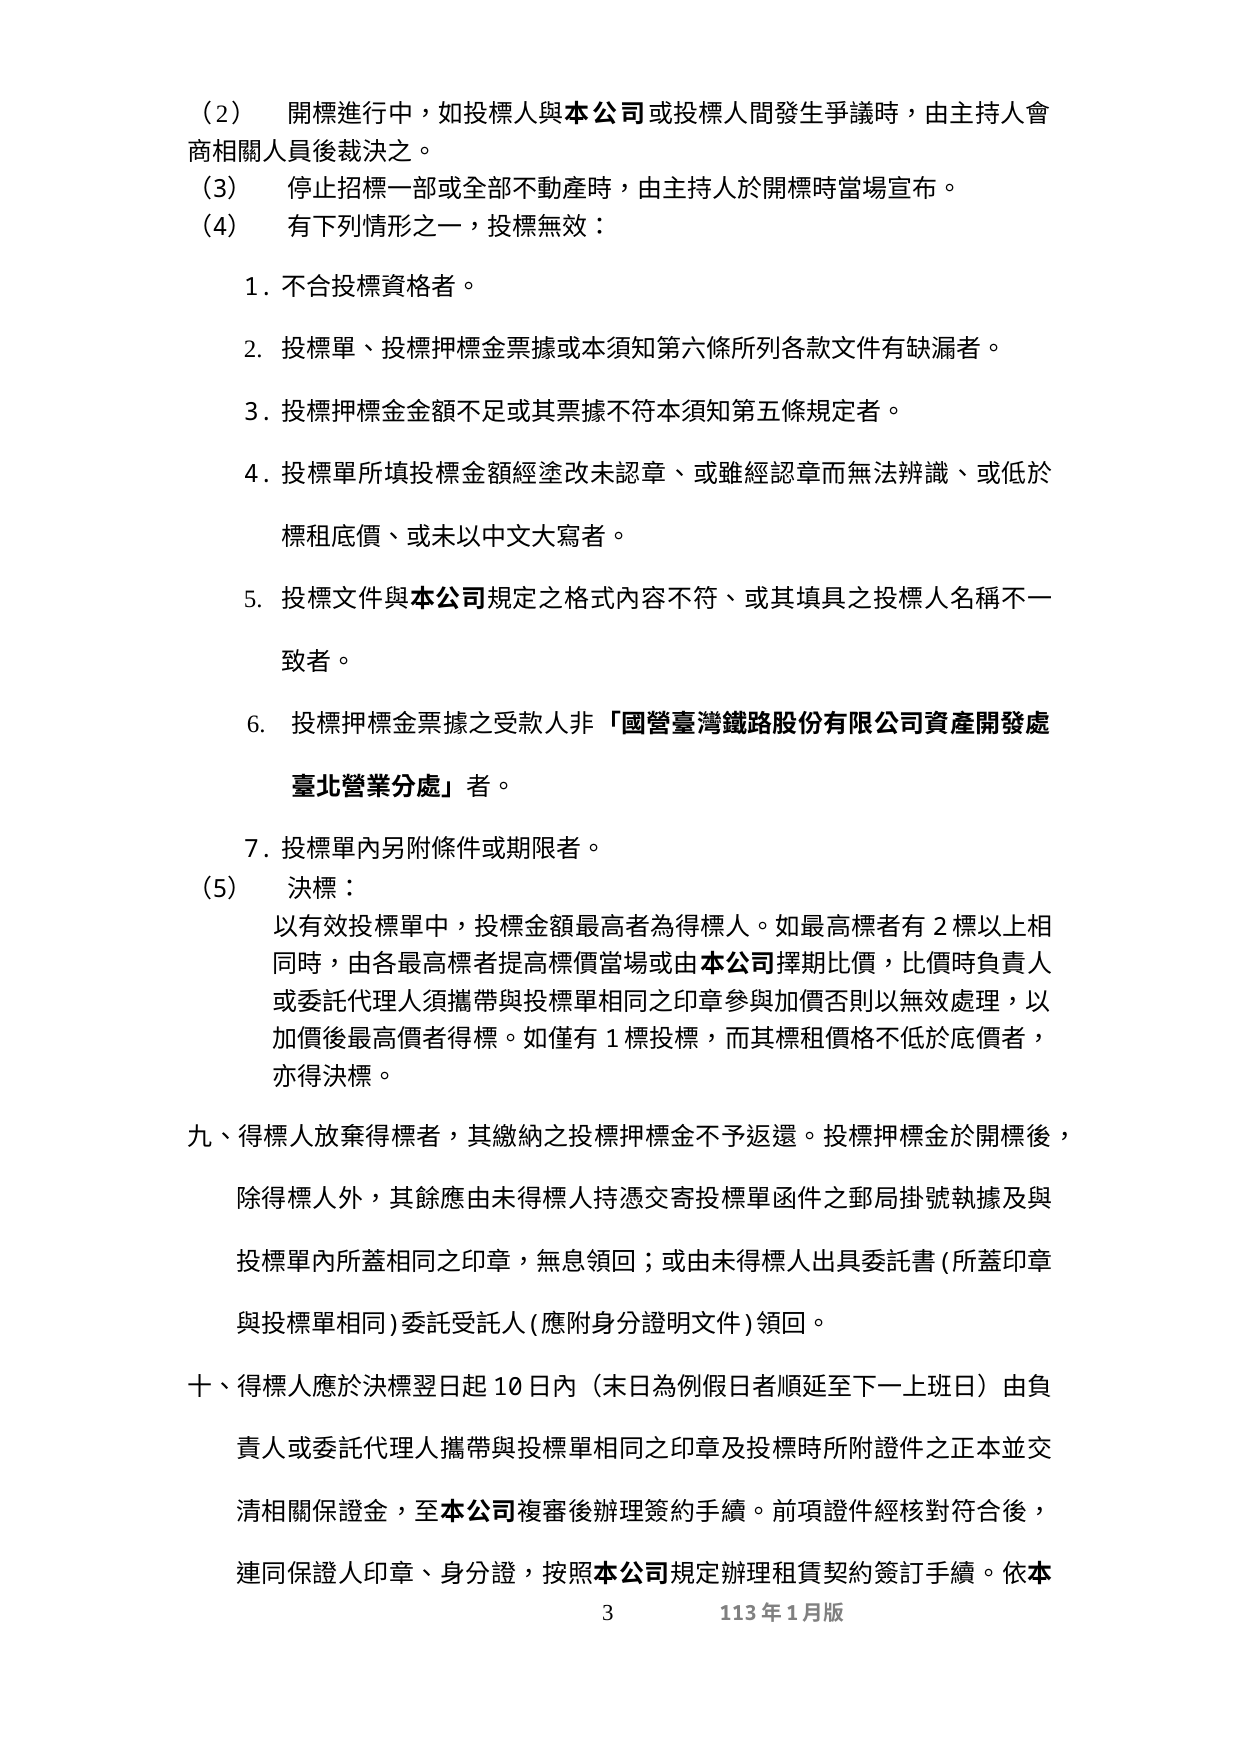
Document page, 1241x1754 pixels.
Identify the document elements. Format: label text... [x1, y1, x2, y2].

list 有下列情形之一，投標無效： [187, 205, 1051, 242]
list 決標： [187, 867, 1051, 905]
list 投標單所填投標金額經塗改未認章、或雖經認章而無法辨識、或低於標租底價、或未以中文大寫者。 [244, 430, 1053, 555]
list 投標押標金票據之受款人非「國營臺灣鐵路股份有限公司資產開發處臺北營業分處」者。 [247, 680, 1053, 805]
text 九、得標人放棄得標者，其繳納之投標押標金不予返還。投標押標金於開標後，除得標人外，其餘應由未得標人持憑交寄投標單函件之郵局掛號執據及與投標單內所蓋相同之印章，無息領回；或由未得標人出具委託書(所蓋印章與投標單相同)委託受託人(應附身分證明文件)領回。 [187, 1092, 1053, 1342]
text 十、得標人應於決標翌日起10日內（末日為例假日者順延至下一上班日）由負責人或委託代理人攜帶與投標單相同之印章及投標時所附證件之正本並交清相關保證金，至本公司複審後辦理簽約手續。前項證件經核對符合後，連同保證人印章、身分證，按照本公司規定辦理租賃契約簽訂手續。依本 [187, 1342, 1053, 1592]
list 投標押標金金額不足或其票據不符本須知第五條規定者。 [244, 367, 1053, 430]
list 停止招標一部或全部不動產時，由主持人於開標時當場宣布。 [187, 167, 1051, 205]
text 以有效投標單中，投標金額最高者為得標人。如最高標者有2標以上相同時，由各最高標者提高標價當場或由本公司擇期比價，比價時負責人或委託代理人須攜帶與投標單相同之印章參與加價否則以無效處理，以加價後最高價者得標。如僅有1標投標，而其標租價格不低於底價者，亦得決標。 [272, 905, 1053, 1092]
list 投標文件與本公司規定之格式內容不符、或其填具之投標人名稱不一致者。 [244, 555, 1053, 680]
list 投標單內另附條件或期限者。 [244, 805, 1053, 867]
list 投標單、投標押標金票據或本須知第六條所列各款文件有缺漏者。 [244, 305, 1053, 367]
list 開標進行中，如投標人與本公司或投標人間發生爭議時，由主持人會商相關人員後裁決之。 [187, 92, 1051, 167]
list 不合投標資格者。 [244, 242, 1053, 305]
